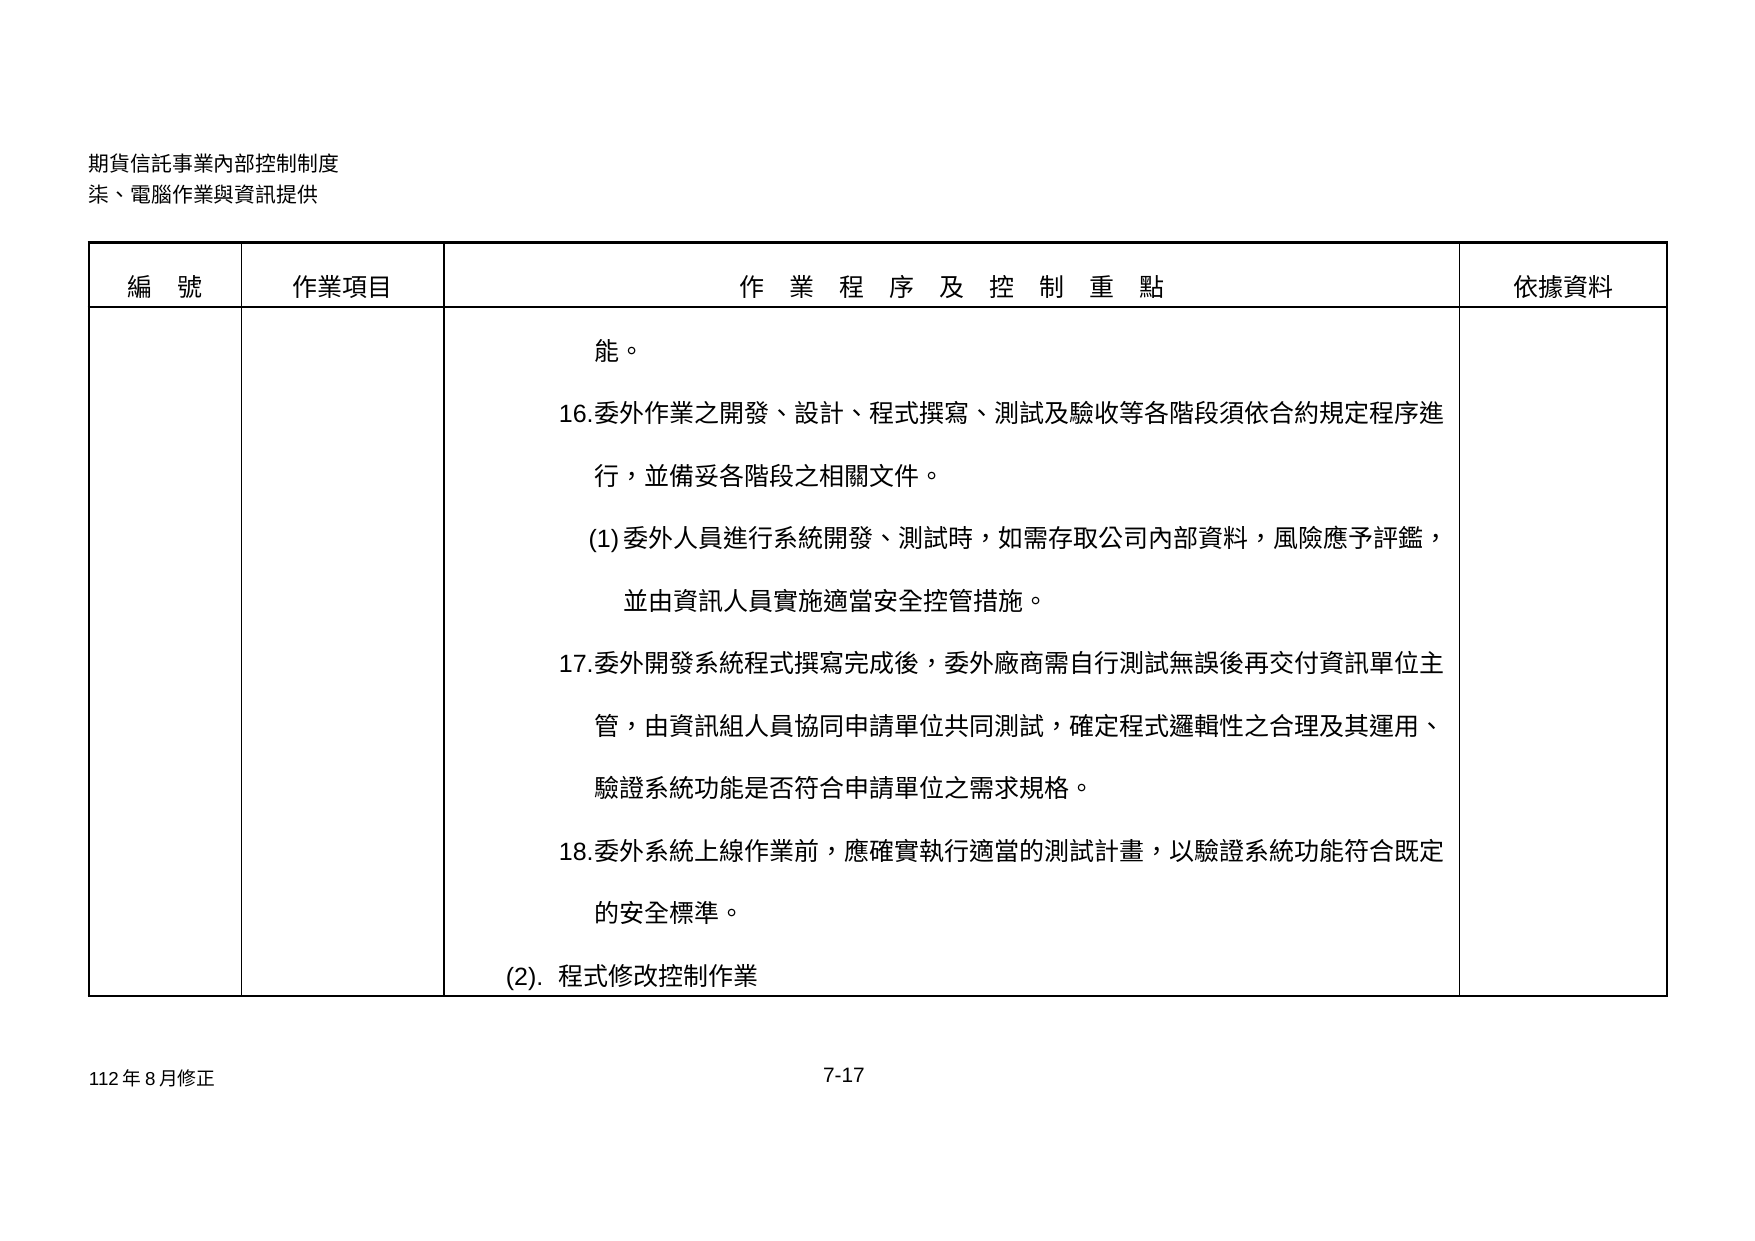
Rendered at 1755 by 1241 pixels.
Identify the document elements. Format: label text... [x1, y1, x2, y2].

table_cell [242, 308, 443, 995]
table_cell 法令規章： 證券暨期貨市場各服務事業建立內部控制制度處理準則 第10條 台期稽字第09600018150號 金管證期七字第0950160204號函 台期（稽）字第09300034210號 台財證字第0930115938號函 使用表單： 系統開發/程式修改申請單 系統規格需求說明書 系統上線申請單 [1460, 308, 1666, 995]
table_header 依據資料 [1460, 244, 1666, 306]
table_header 作業項目 [242, 244, 443, 306]
table_cell [90, 308, 241, 995]
table_cell 作業程序： 系統開發控制作業 系統開發由使用單位填寫系統開發/程式修改申請單提出需求。 系統開發申請需經相關權責主管核准。 經資訊單位評估使用單位實際作業需求，確認可行且有開發新系統必要時，由資訊單位以簽呈方式提出，於簽呈中闡述系統開發之初步評估結果。 依核決權限表之規定送請相關主管會簽。 判定是否由資訊單位自行開發或外購軟體由委外廠商執行系統開發作業。 新系統開發應將設備容量規格考慮在內，以避免容量不足而導致電腦當機或系統無法執行之情形發生。 經權責主管核准以外購方式或委外開發取得之系統，由資訊單位視需要與使用單位討論，確認實際需求後作成系統規格，交由採購單位依公司之採購及付款循環之相關作業辦理公開招標或直接進行採購。 資訊單位應評估使用單位實際作業需求，確認可行且有開發新系統必要，簽呈送請相關主管會簽，判定是否執行系統開發作業。 成立專案小組自行開發 經評估規模較小或資訊單位內部人力資源足以勝任之系統開發需求，簽呈由權責主管核准後，由資訊單位自行編成開發專案小組進行開發。 由系統開發人員與申請單位進行討論瞭解細部需求，除應留存各階段會議記錄外，並須編製系統規格需求說明書由申請單位確認。 程式設計人員於系統開發環境中執行系統開發作業，並對其程式進行自我測試，確定程式邏輯性之合理及其運用、驗證系統功能是否符合申請單位之需求規格，且於程式中加上註解，並保留相關測試文件。 系統開發完成由資訊單位會同申請單位於測試環境進行測試，應將測試結果記錄於系統開發/程式修改申請單，並檢附相關報表及畫面。若測試失敗，使用單位及專案開發小組應進行討論，並由專案開發小組進行評估及更正。 系統經申請單位驗收後執行系統上線作業，由系統負責人進行上線變更申請程序並填寫系統上線申請單。 系統上線申請單需經資訊單位直屬主管簽核並確認預定上線日期。 由經資訊單位直屬主管授權之執行人員負責將系統上線至系統正式環境，並建立軟體版本更新之控制機制。 上線完成後，將系統開發/程式修改申請單、系統規格需求說明書及系統上線申請單交由資訊單位應用系統管理人員確認編號歸檔後留存。 資訊系統委外開發時，應於事前審慎評估可能的潛在安全風險，並與廠商簽訂適當的資訊安全協定，以課予相關的安全管理責任。 合約內容包含委外時程表、完成時間、維護方式、付款方式、版權、軟硬體需求、交付文件、相關賠償方式及規定所有必要之安全要求等，委外作業合約內容應完備嚴密。 應於委外資訊系統規劃之需求分析階段，即將安全需求納入；新發展的資訊系統或是現有系統功能之強化，應明定資訊安全需求，並將安全需求納入系統功能。 委外作業之開發、設計、程式撰寫、測試及驗收等各階段須依合約規定程序進行，並備妥各階段之相關文件。 委外人員進行系統開發、測試時，如需存取公司內部資料，風險應予評鑑，並由資訊人員實施適當安全控管措施。 委外開發系統程式撰寫完成後，委外廠商需自行測試無誤後再交付資訊單位主管，由資訊組人員協同申請單位共同測試，確定程式邏輯性之合理及其運用、驗證系統功能是否符合申請單位之需求規格。 委外系統上線作業前，應確實執行適當的測試計畫，以驗證系統功能符合既定的安全標準。 程式修改控制作業 已上線之系統，若有程式修改之需求，應由使用單位填寫系統開發/程式修改申請單提出需求。 變更作業之控制程序，應確保系統安全控制程序不會被破壞，且任何的系統變更作業，皆應獲得資訊單位主管的同意。 使用單位若有緊急修護系統之需求時，仍須依規定由各級權責主管核准後方由資訊單位辦理。 為維護作業之正常運作，除非必要，應儘量避免不必要之修改。 修改程式應建立正式的變更控制程序，並嚴格執行，以降低可能的安全風險。 資訊單位評估程式修改需求之可行性與必要性，決定由資訊單位自行修改或需由委外廠商修改。 若決議由委外廠商修改者，應遵循系統開發之委外作業，由委外廠商執行程式修改作業，並於各階段提供及保存相關表單及測試文件。 程式設計人員於修改程式前，須與申請單位進行討論瞭解細部需求，依申請單位之需求提出系統規格需求說明書，並留存各階段會議記錄。 系統規格需求說明書需由申請單位確認。 與申請單位確認需求後，程式設計人員於系統開發環境中執行程式修改，並對其程式進行自我測試，確定程式邏輯性之合理及其運用、驗證系統功能是否符合申請單位之需求規格，且於修改之程式加上註解，並保留相關測試文件。 程式修改完成由資訊單位會同申請單位於測試環境進行測試，應將測試結果記錄於系統開發/程式修改申請單，並檢附相關報表及畫面。 系統經申請單位驗收後執行系統上線作業，由系統負責人進行上線變更申請程序並填寫系統上線申請單。 系統上線申請單經資訊單位主管簽核並確認預定上線日期。 由經資訊單位主管授權之執行人員負責將系統上線至系統正式環境，並建立軟體更新的版本控制機制。 上線完成後，將系統開發/程式修改申請單、系統規格需求說明書及系統上線申請單交由資訊組應用系統管理組人員確認編號歸檔後留存。 控制重點： 系統開發控制作業 資訊單位應評估使用單位實際作業需求，確認可行且有開發新系統必要，簽呈送請相關主管會簽，判定是否執行系統開發作業。 資訊單位辦理委外開發之採購作業時，應根據使用者需求邀集相關單位共同規劃解決方案，實際查詢廠商的成功案例，評選有能力按需求完成系統開發工作的最佳廠商。 合約內容包含委外時程表、完成時間、維護方式、付款方式、版權、軟硬體需求、交付文件、相關賠償方式及規定所有必要之安全要求等，委外作業合約內容應完備嚴密。資訊單位人員應根據合約內容控管該委外案件之執行。 程式修改控制作業 資訊單位權責主管應核准系統開發/程式修改申請單，以確認程式修改需求係經相關權責人員充分考量程式變更的必要性及其風險。 系統開發人員應編製系統規格需求說明書，與使用單位進行討論瞭解細部需求，除應留存各階段會議紀錄外，並須由使用單位確認。 資訊人員應建置有獨立之開發及測試環境，以維護正式環境之資料。系統開發及程式修改作業皆應於開發及測試環境執行。 資訊單位應會同申請單位於測試環境測試開發或修改完成之系統或程式，將測試結果記錄於系統開發/程式修改申請單，並檢附相關報表及畫面。 系統負責人進行上線變更申請程序並填寫系統上線申請單，經資訊單位主管簽核並確認預定上線日期，由經資訊單位主管授權之執行人員負責將系統上線至系統正式環境。 系統上線至系統正式環境，資訊人員應建立軟體更新的版本控制機制。 上線完成後，資訊單位應用系統管理組人員應將系統開發/程式修改申請單、系統規格需求說明書及系統上線申請單編號歸檔後留存。 [445, 308, 1459, 995]
table_header 編 號 [90, 244, 241, 306]
table_header 作 業 程 序 及 控 制 重 點 [445, 244, 1459, 306]
